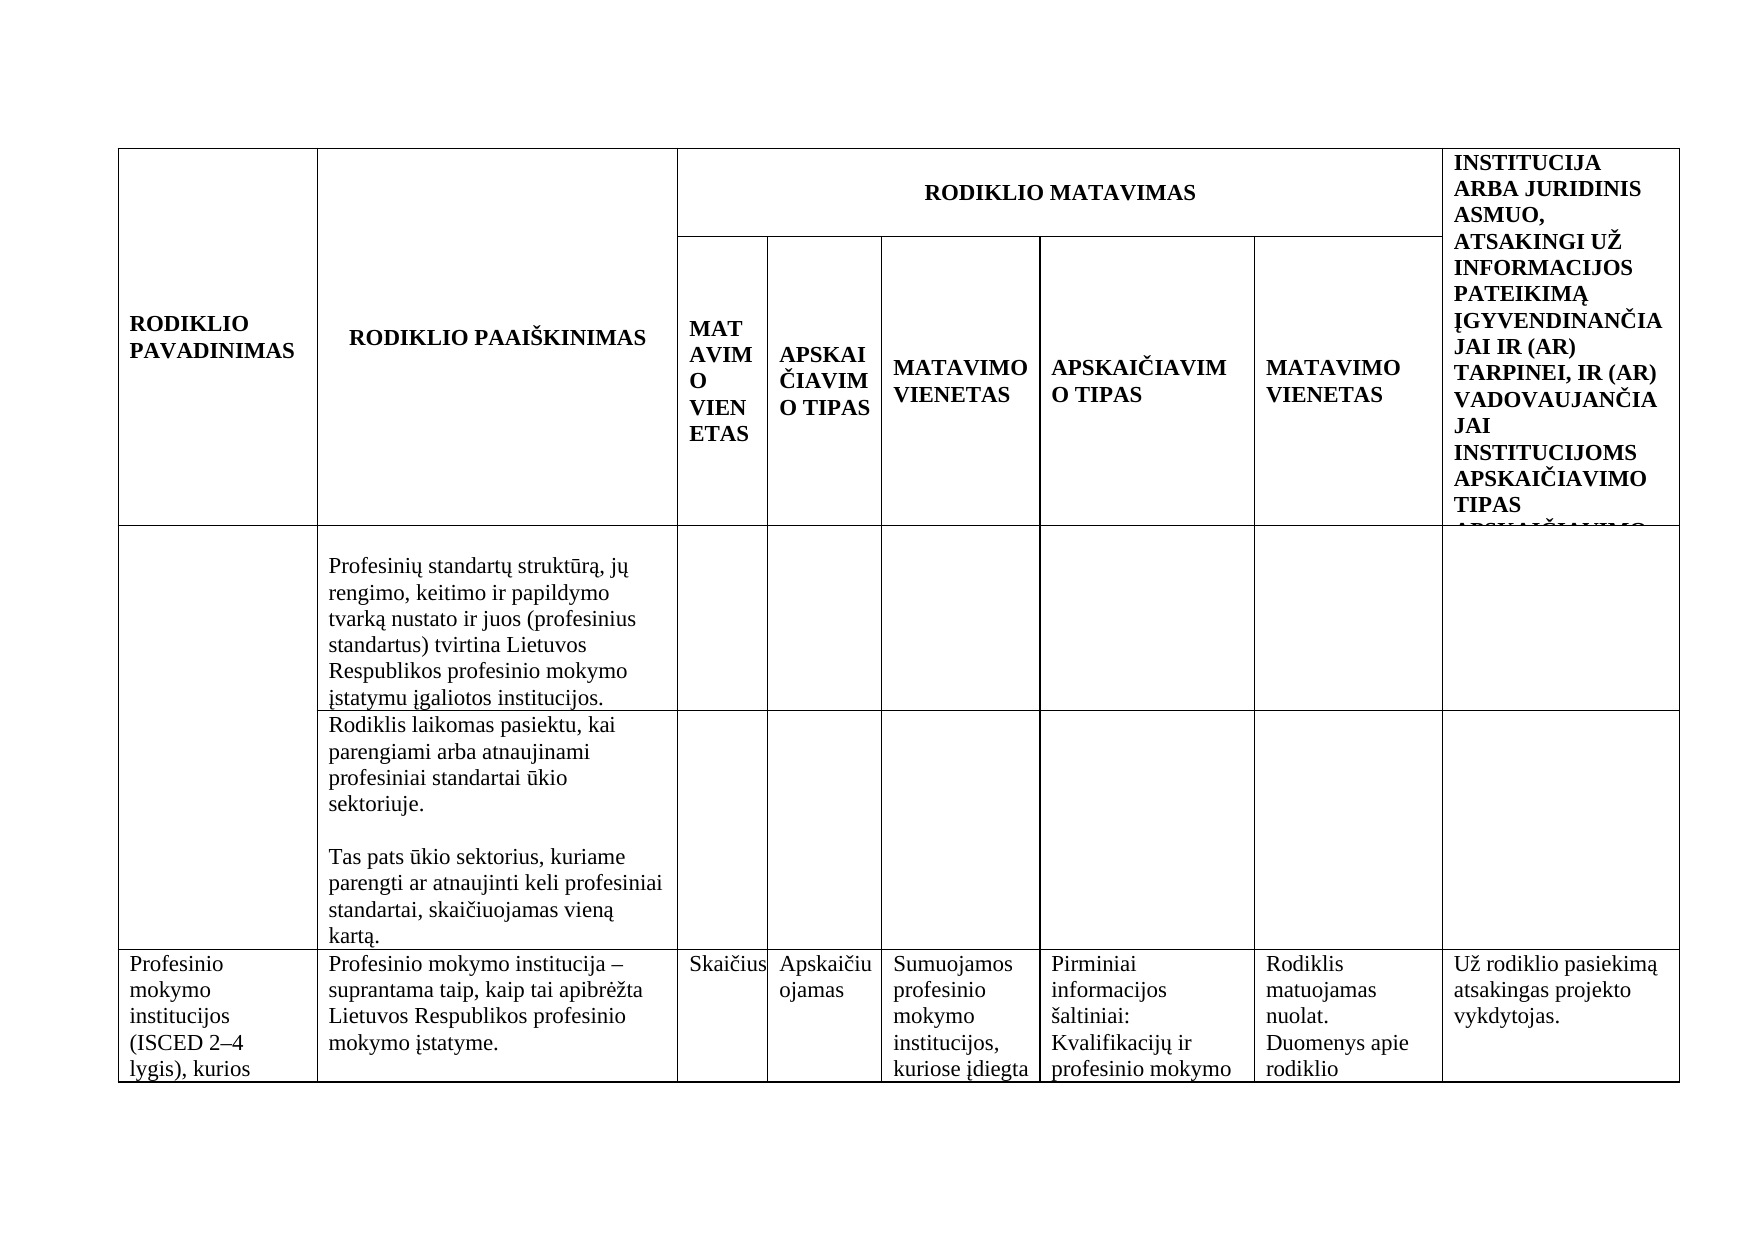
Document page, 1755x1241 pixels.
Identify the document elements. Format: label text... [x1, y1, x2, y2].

table_cell [882, 526, 1039, 710]
table_cell [882, 711, 1039, 948]
table_cell [1041, 526, 1254, 710]
table_cell [678, 711, 767, 948]
table_cell [1255, 711, 1442, 948]
table_cell APSKAIČIAVIMO TIPAS [1041, 237, 1254, 525]
table_cell Už rodiklio pasiekimą atsakingas projekto vykdytojas. [1443, 950, 1679, 1081]
table_cell [1443, 711, 1679, 948]
table_cell Apskaičiuojamas [768, 950, 881, 1081]
table_cell Pirminiai informacijos šaltiniai: Kvalifikacijų ir profesinio mokymo [1041, 950, 1254, 1081]
table_cell APSKAIČIAVIMO TIPAS [768, 237, 881, 525]
table_header RODIKLIO PAAIŠKINIMAS [318, 149, 677, 525]
table_cell [1041, 711, 1254, 948]
table_cell [119, 526, 317, 948]
table_cell [678, 526, 767, 710]
table_cell [768, 711, 881, 948]
table_cell [1255, 526, 1442, 710]
table_header Institucija arba juridinis asmuo, atsakingi už informacijos pateikimą ĮGYVENDINANČIAJAI IR (AR) TARPINEI, IR (AR) VADOVAUJANČIAJAI INSTITUCIJOMS APSKAIČIAVIMO TIPAS APSKAIČIAVIMO TIPAS [1443, 149, 1679, 525]
table_cell Profesinių standartų struktūrą, jų rengimo, keitimo ir papildymo tvarką nustato ir juos (profesinius standartus) tvirtina Lietuvos Respublikos profesinio mokymo įstatymu įgaliotos institucijos. [318, 526, 677, 710]
table_cell Sumuojamos profesinio mokymo institucijos, kuriose įdiegta [882, 950, 1039, 1081]
table_cell Profesinio mokymo institucija – suprantama taip, kaip tai apibrėžta Lietuvos Respublikos profesinio mokymo įstatyme. [318, 950, 677, 1081]
table_cell MATAVIMO VIENETAS [1255, 237, 1442, 525]
table_header RODIKLIO MATAVIMAS [678, 149, 1442, 236]
table_cell Už rodiklio pasiekimą atsakingas projekto vykdytojas. [1443, 526, 1679, 710]
table_cell MATAVIMO VIENETAS [882, 237, 1039, 525]
table_cell Profesinio mokymo institucijos (ISCED 2–4 lygis), kurios [119, 950, 317, 1081]
table_header RODIKLIO PAVADINIMAS [119, 149, 317, 525]
table_cell Skaičius [678, 950, 767, 1081]
table_cell [768, 526, 881, 710]
table_cell Rodiklis laikomas pasiektu, kai parengiami arba atnaujinami profesiniai standartai ūkio sektoriuje. Tas pats ūkio sektorius, kuriame parengti ar atnaujinti keli profesiniai standartai, skaičiuojamas vieną kartą. [318, 711, 677, 948]
table_cell MATAVIMO VIENETAS [678, 237, 767, 525]
table_cell Rodiklis matuojamas nuolat. Duomenys apie rodiklio [1255, 950, 1442, 1081]
